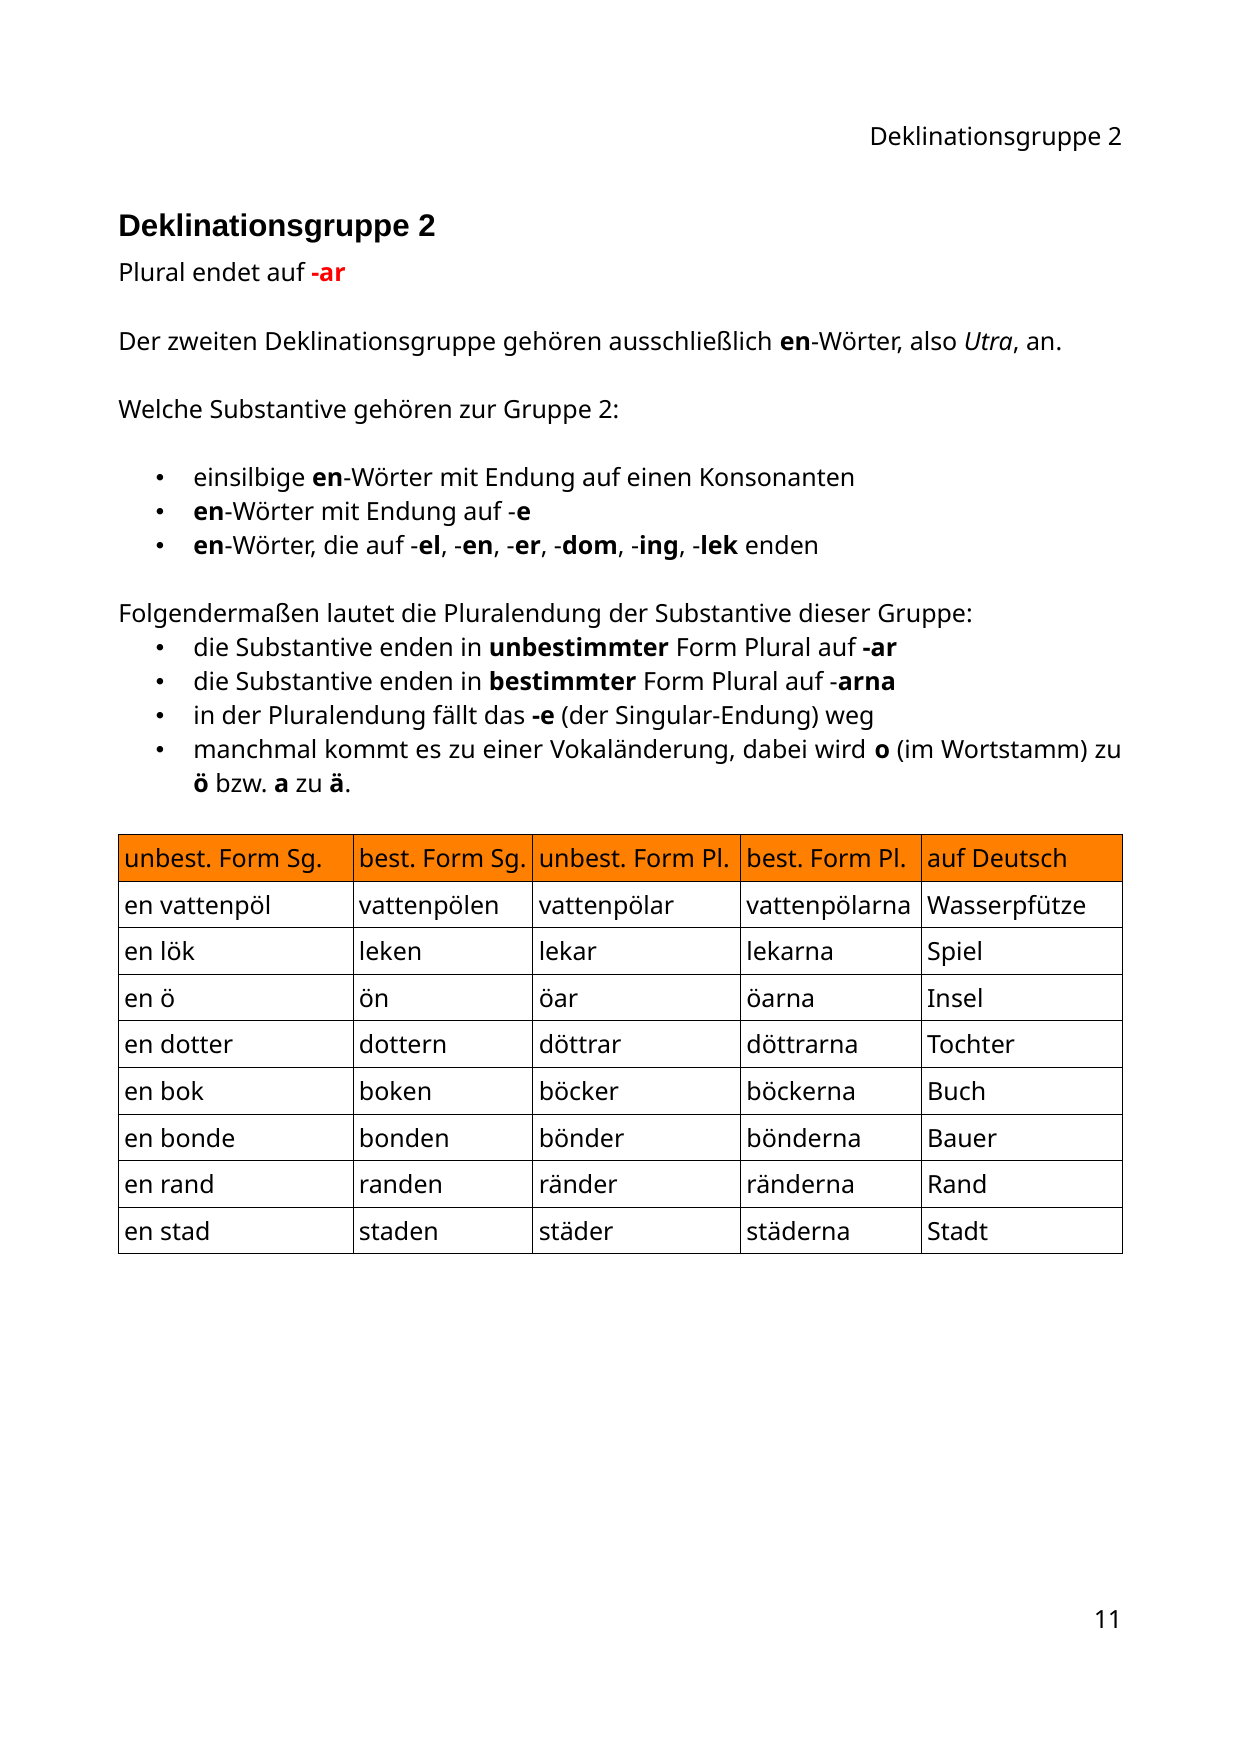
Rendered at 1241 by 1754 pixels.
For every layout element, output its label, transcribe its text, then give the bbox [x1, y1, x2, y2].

table_cell randen [354, 1161, 532, 1207]
table_cell städerna [741, 1208, 921, 1253]
table_cell ränder [533, 1161, 740, 1207]
table_cell öar [533, 975, 740, 1020]
table_header auf Deutsch [922, 835, 1122, 881]
table_cell en vattenpöl [119, 882, 353, 927]
table_cell boken [354, 1068, 532, 1113]
table_cell vattenpölarna [741, 882, 921, 927]
table_cell Insel [922, 975, 1122, 1020]
table_cell en bok [119, 1068, 353, 1113]
table_cell staden [354, 1208, 532, 1253]
table_header unbest. Form Sg. [119, 835, 353, 881]
table_cell bonden [354, 1115, 532, 1160]
table_cell Wasserpfütze [922, 882, 1122, 927]
table_cell en lök [119, 928, 353, 974]
table_cell böckerna [741, 1068, 921, 1113]
table_cell en dotter [119, 1021, 353, 1067]
table_cell Bauer [922, 1115, 1122, 1160]
table_cell städer [533, 1208, 740, 1253]
table_cell lekar [533, 928, 740, 974]
table_cell vattenpölen [354, 882, 532, 927]
table_cell bönderna [741, 1115, 921, 1160]
table_cell ön [354, 975, 532, 1020]
table_cell en ö [119, 975, 353, 1020]
table_cell döttrarna [741, 1021, 921, 1067]
table_cell lekarna [741, 928, 921, 974]
table_header unbest. Form Pl. [533, 835, 740, 881]
table_cell leken [354, 928, 532, 974]
table_cell vattenpölar [533, 882, 740, 927]
text Folgendermaßen lautet die Pluralendung der Substantive dieser Gruppe: [118, 596, 1122, 630]
table_cell Stadt [922, 1208, 1122, 1253]
subtitle Deklinationsgruppe 2 [118, 207, 1122, 243]
table_cell Rand [922, 1161, 1122, 1207]
text Plural endet auf -ar [118, 255, 1122, 289]
list in der Pluralendung fällt das -e (der Singular-Endung) weg [156, 698, 1122, 732]
list en-Wörter, die auf -el, -en, -er, -dom, -ing, -lek enden [156, 528, 1122, 562]
table_cell en stad [119, 1208, 353, 1253]
table_cell Tochter [922, 1021, 1122, 1067]
list die Substantive enden in unbestimmter Form Plural auf -ar [156, 630, 1122, 664]
table_cell Buch [922, 1068, 1122, 1113]
table_header best. Form Sg. [354, 835, 532, 881]
table_cell dottern [354, 1021, 532, 1067]
list die Substantive enden in bestimmter Form Plural auf -arna [156, 664, 1122, 698]
table_header best. Form Pl. [741, 835, 921, 881]
table_cell en bonde [119, 1115, 353, 1160]
list einsilbige en-Wörter mit Endung auf einen Konsonanten [156, 459, 1122, 493]
table_cell en rand [119, 1161, 353, 1207]
table_cell ränderna [741, 1161, 921, 1207]
list en-Wörter mit Endung auf -e [156, 493, 1122, 528]
text Welche Substantive gehören zur Gruppe 2: [118, 391, 1122, 425]
table_cell öarna [741, 975, 921, 1020]
table_cell Spiel [922, 928, 1122, 974]
table_cell böcker [533, 1068, 740, 1113]
text Der zweiten Deklinationsgruppe gehören ausschließlich en-Wörter, also Utra, an. [118, 323, 1122, 357]
table_cell bönder [533, 1115, 740, 1160]
list manchmal kommt es zu einer Vokaländerung, dabei wird o (im Wortstamm) zu ö bzw. a zu ä. [156, 732, 1122, 800]
table_cell döttrar [533, 1021, 740, 1067]
